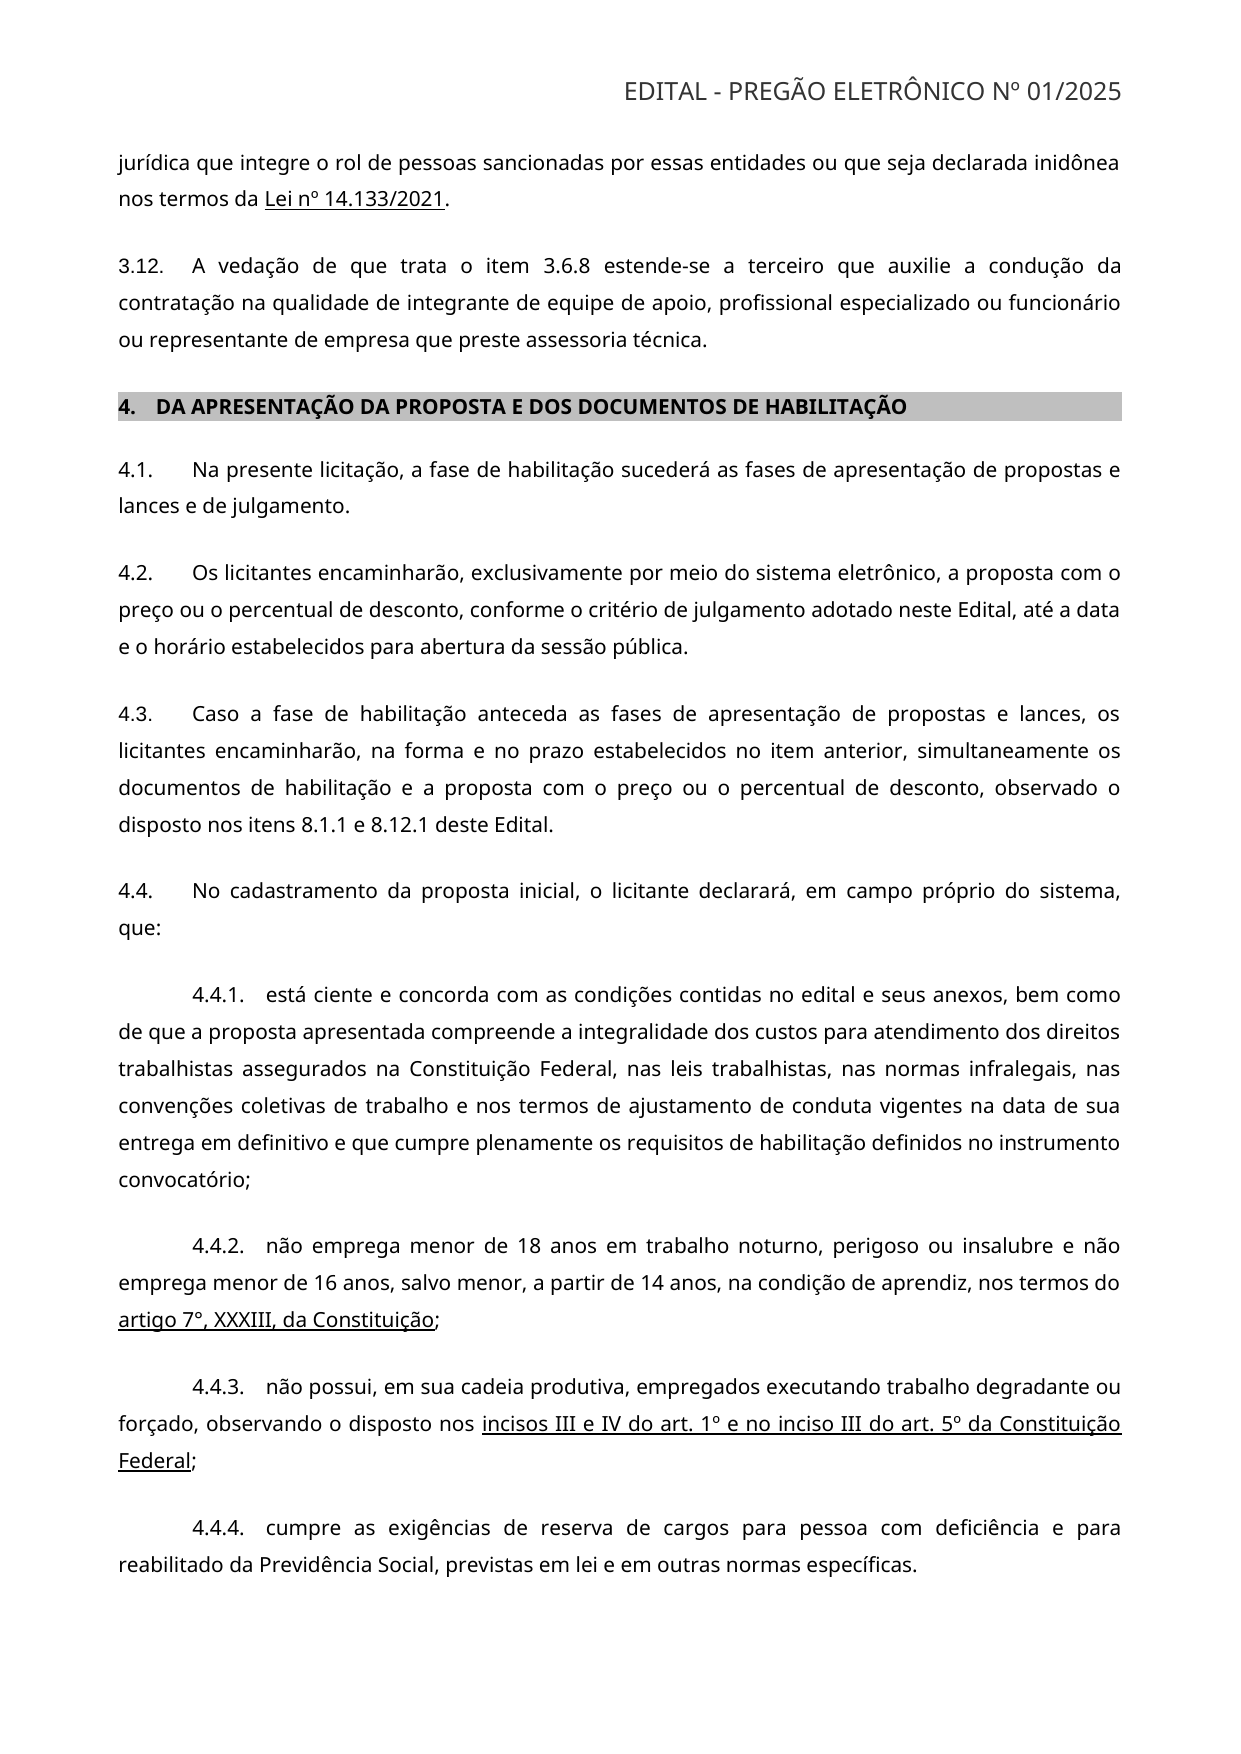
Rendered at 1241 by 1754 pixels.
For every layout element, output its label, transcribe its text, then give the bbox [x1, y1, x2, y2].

list está ciente e concorda com as condições contidas no edital e seus anexos, bem como de que a proposta apresentada compreende a integralidade dos custos para atendimento dos direitos trabalhistas assegurados na Constituição Federal, nas leis trabalhistas, nas normas infralegais, nas convenções coletivas de trabalho e nos termos de ajustamento de conduta vigentes na data de sua entrega em definitivo e que cumpre plenamente os requisitos de habilitação definidos no instrumento convocatório; [118, 980, 1122, 1193]
list A vedação de que trata o item 3.6.8 estende-se a terceiro que auxilie a condução da contratação na qualidade de integrante de equipe de apoio, profissional especializado ou funcionário ou representante de empresa que preste assessoria técnica. [118, 251, 1122, 354]
list Os licitantes encaminharão, exclusivamente por meio do sistema eletrônico, a proposta com o preço ou o percentual de desconto, conforme o critério de julgamento adotado neste Edital, até a data e o horário estabelecidos para abertura da sessão pública. [118, 558, 1122, 661]
list Caso a fase de habilitação anteceda as fases de apresentação de propostas e lances, os licitantes encaminharão, na forma e no prazo estabelecidos no item anterior, simultaneamente os documentos de habilitação e a proposta com o preço ou o percentual de desconto, observado o disposto nos itens 8.1.1 e 8.12.1 deste Edital. [118, 699, 1122, 838]
subtitle DA APRESENTAÇÃO DA PROPOSTA E DOS DOCUMENTOS DE HABILITAÇÃO [118, 392, 1122, 421]
list jurídica que integre o rol de pessoas sancionadas por essas entidades ou que seja declarada inidônea nos termos da Lei nº 14.133/2021. [118, 148, 1122, 213]
list No cadastramento da proposta inicial, o licitante declarará, em campo próprio do sistema, que: [118, 877, 1122, 942]
list não possui, em sua cadeia produtiva, empregados executando trabalho degradante ou forçado, observando o disposto nos incisos III e IV do art. 1º e no inciso III do art. 5º da Constituição Federal; [118, 1372, 1122, 1474]
list Na presente licitação, a fase de habilitação sucederá as fases de apresentação de propostas e lances e de julgamento. [118, 455, 1122, 520]
list cumpre as exigências de reserva de cargos para pessoa com deficiência e para reabilitado da Previdência Social, previstas em lei e em outras normas específicas. [118, 1513, 1122, 1578]
list não emprega menor de 18 anos em trabalho noturno, perigoso ou insalubre e não emprega menor de 16 anos, salvo menor, a partir de 14 anos, na condição de aprendiz, nos termos do artigo 7°, XXXIII, da Constituição; [118, 1232, 1122, 1334]
